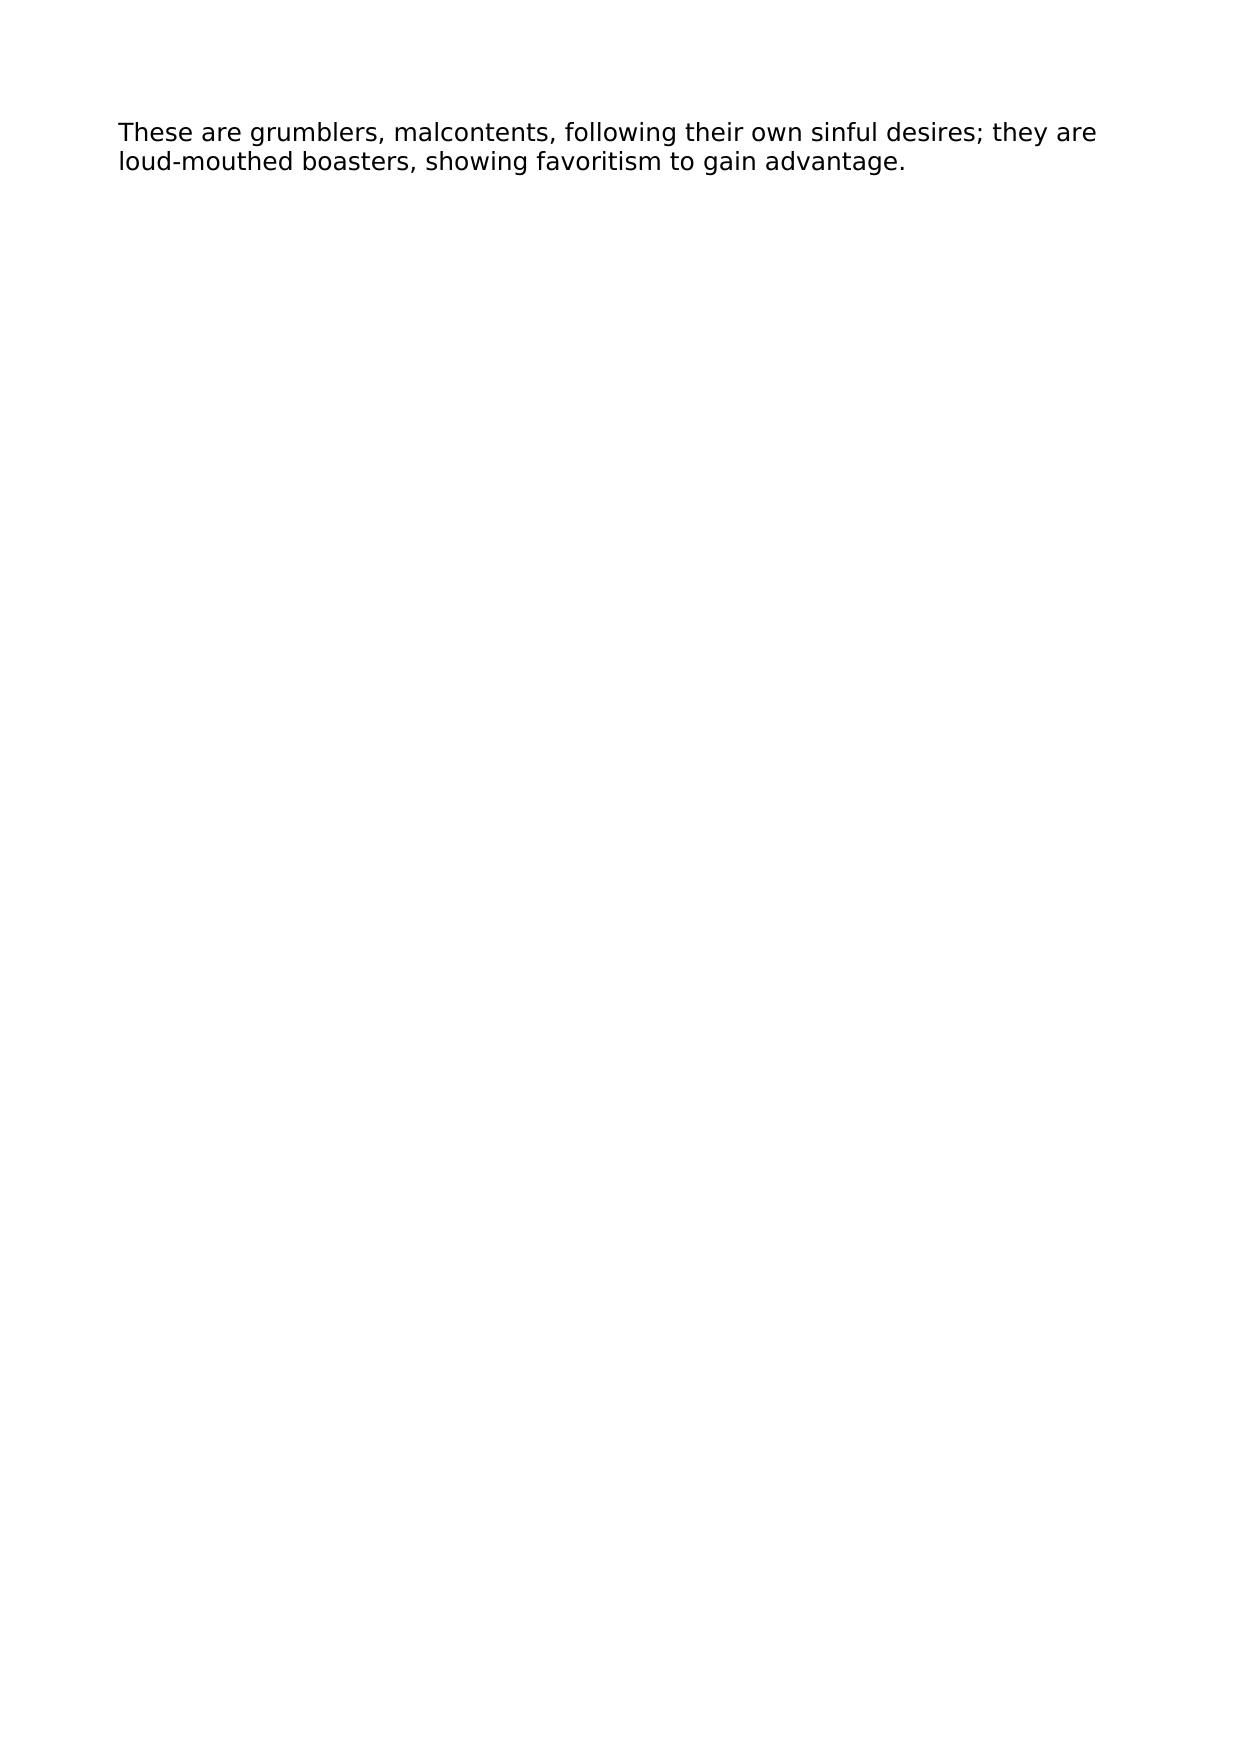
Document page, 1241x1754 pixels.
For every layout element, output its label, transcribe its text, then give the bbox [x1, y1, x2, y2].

text These are grumblers, malcontents, following their own sinful desires; they are loud-mouthed boasters, showing favoritism to gain advantage. [118, 118, 1122, 176]
